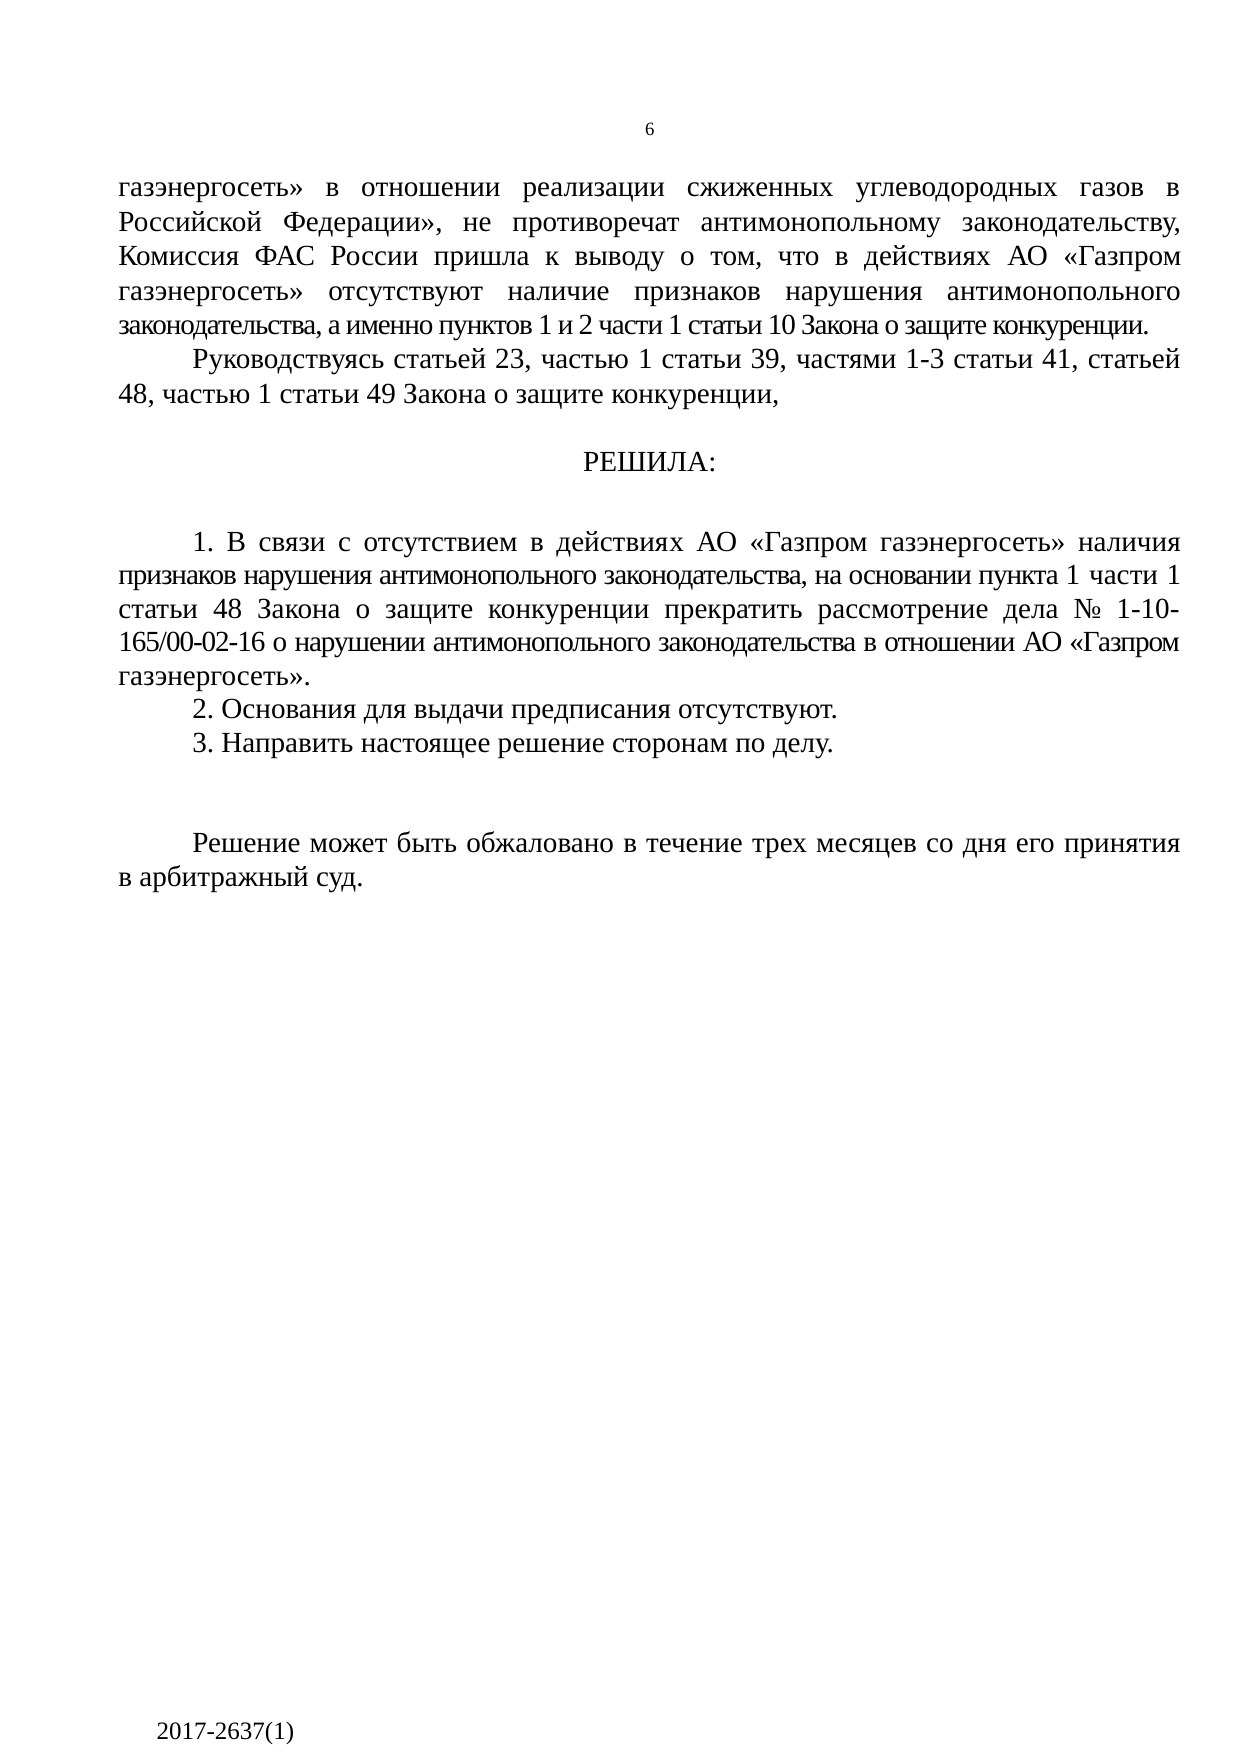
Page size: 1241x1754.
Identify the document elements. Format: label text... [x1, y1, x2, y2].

text газэнергосеть» в отношении реализации сжиженных углеводородных газов в Российской Федерации», не противоречат антимонопольному законодательству, Комиссия ФАС России пришла к выводу о том, что в действиях АО «Газпром газэнергосеть» отсутствуют наличие признаков нарушения антимонопольного законодательства, а именно пунктов 1 и 2 части 1 статьи 10 Закона о защите конкуренции. [118, 169, 1181, 341]
text 2. Основания для выдачи предписания отсутствуют. [118, 691, 1181, 725]
text 3. Направить настоящее решение сторонам по делу. [118, 725, 1181, 758]
text 1. В связи с отсутствием в действиях АО «Газпром газэнергосеть» наличия признаков нарушения антимонопольного законодательства, на основании пункта 1 части 1 статьи 48 Закона о защите конкуренции прекратить рассмотрение дела № 1-10-165/00-02-16 о нарушении антимонопольного законодательства в отношении АО «Газпром газэнергосеть». [118, 524, 1181, 691]
text Руководствуясь статьей 23, частью 1 статьи 39, частями 1-3 статьи 41, статьей 48, частью 1 статьи 49 Закона о защите конкуренции, [118, 342, 1181, 409]
text РЕШИЛА: [118, 444, 1181, 478]
text Решение может быть обжаловано в течение трех месяцев со дня его принятия в арбитражный суд. [118, 826, 1181, 893]
